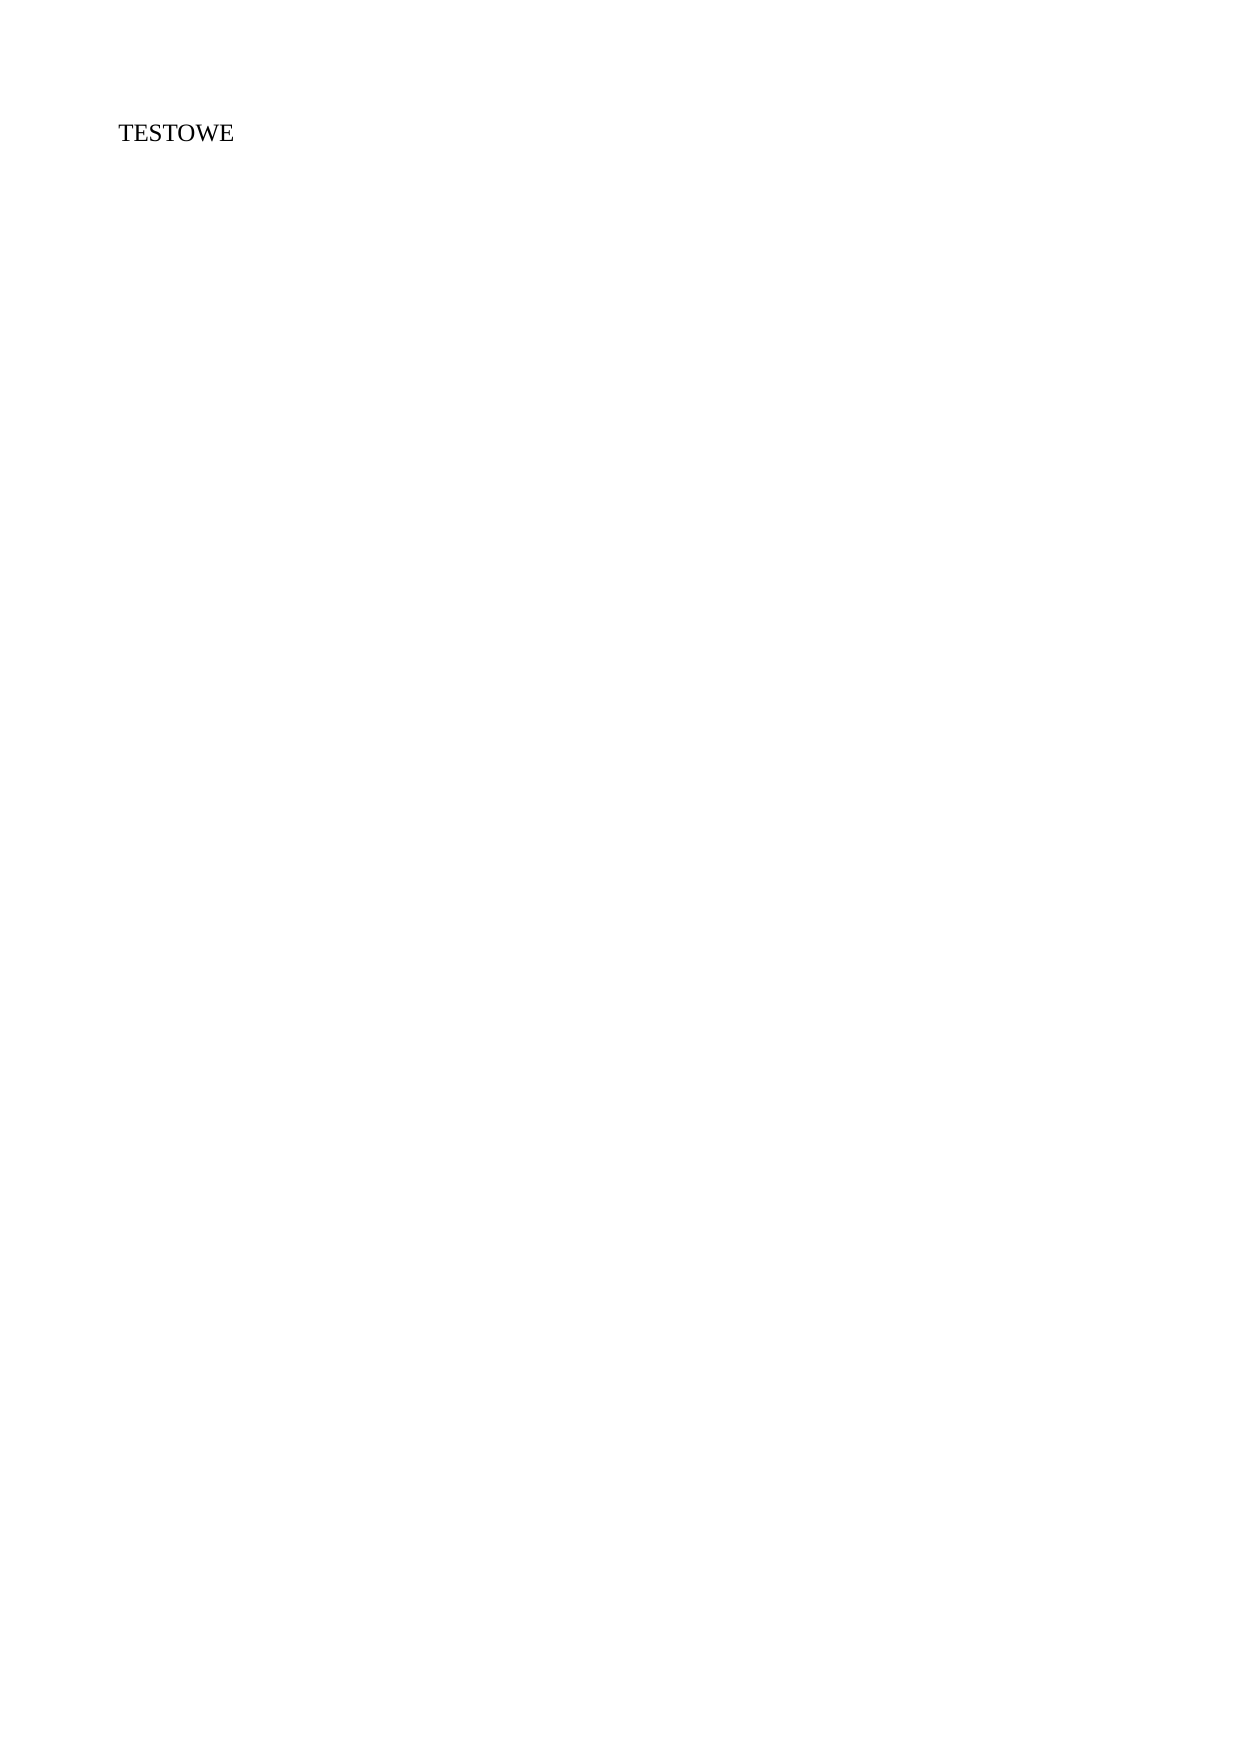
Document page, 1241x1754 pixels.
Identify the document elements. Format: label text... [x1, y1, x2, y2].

text TESTOWE [118, 118, 1122, 147]
